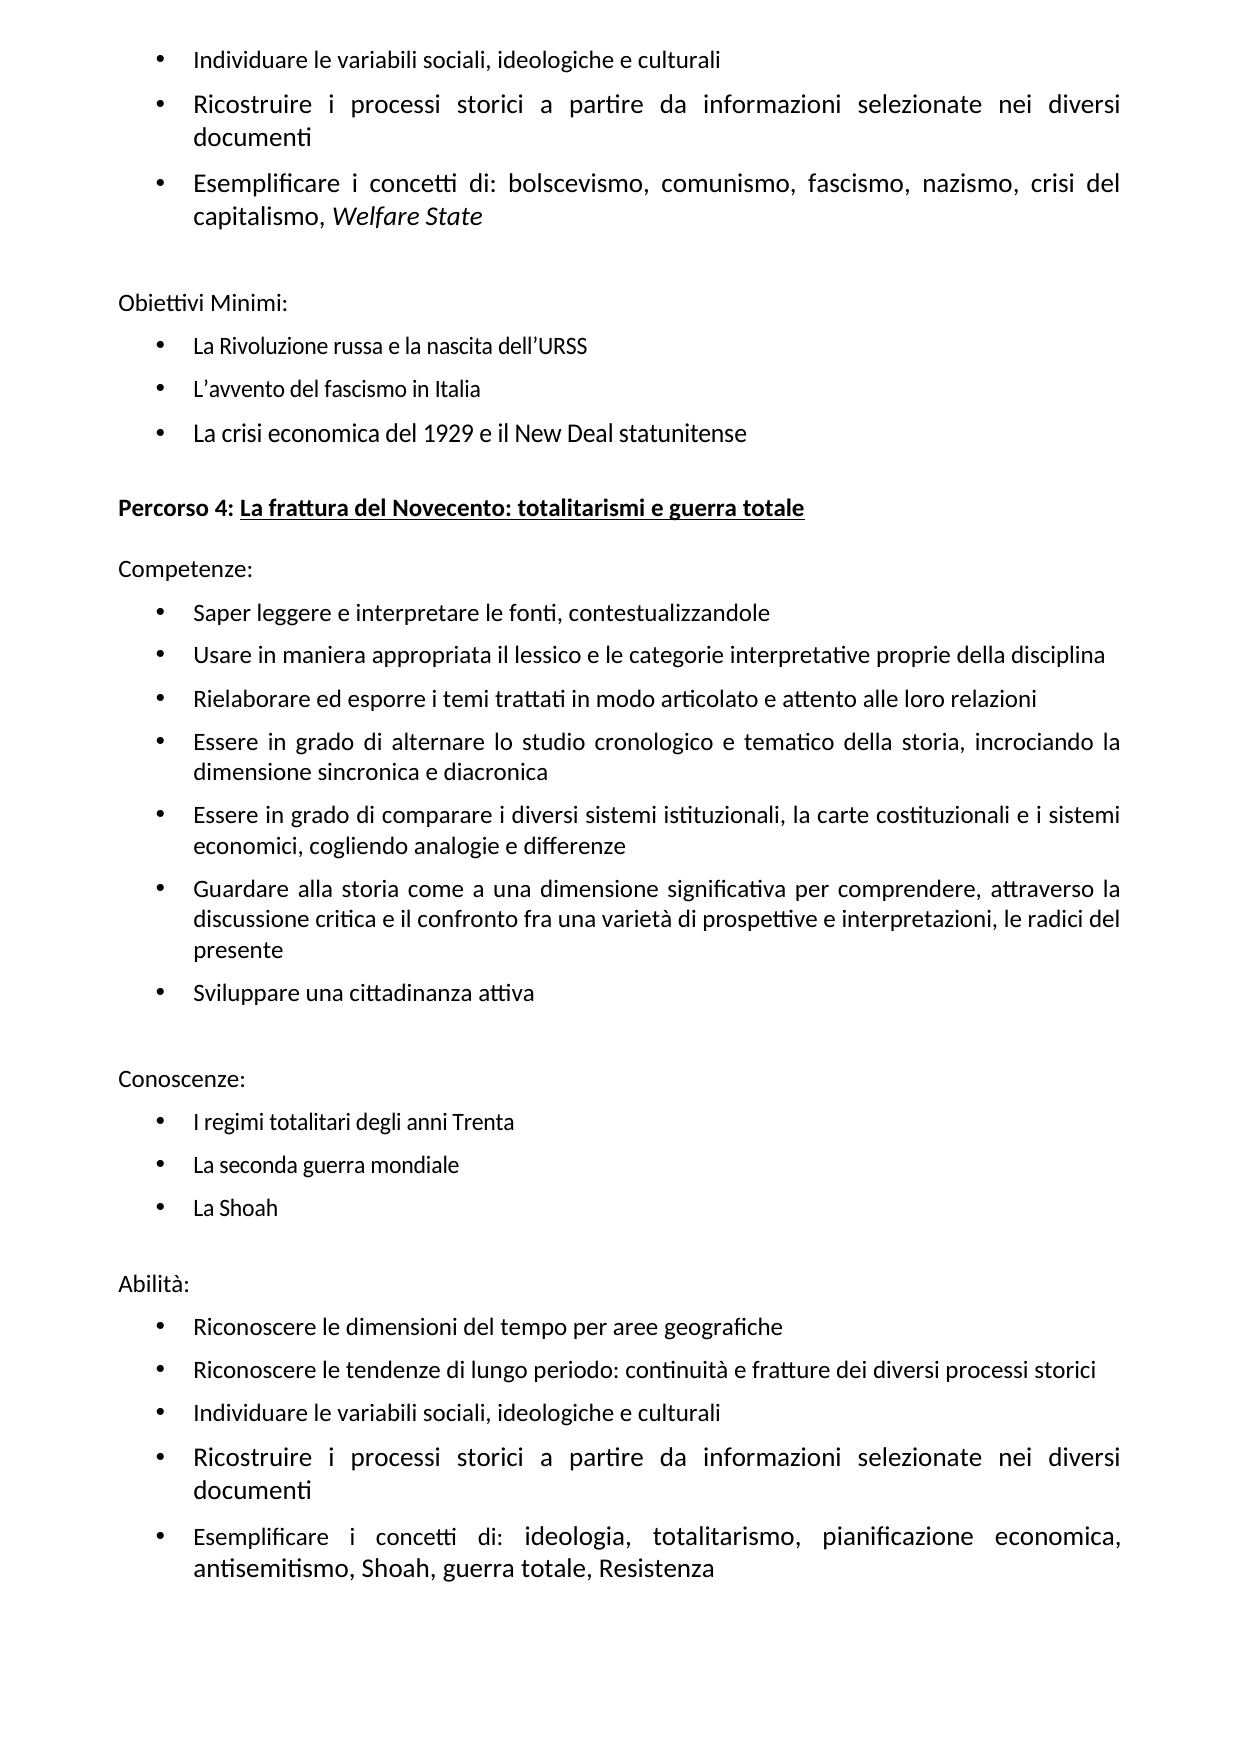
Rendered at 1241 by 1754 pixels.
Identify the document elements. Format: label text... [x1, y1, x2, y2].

list Rielaborare ed esporre i temi trattati in modo articolato e attento alle loro relazioni [156, 683, 1122, 713]
text Percorso 4: La frattura del Novecento: totalitarismi e guerra totale [118, 493, 1122, 523]
list L’avvento del fascismo in Italia [156, 373, 1122, 404]
list Individuare le variabili sociali, ideologiche e culturali [156, 44, 1122, 75]
list Sviluppare una cittadinanza attiva [156, 977, 1122, 1007]
list La seconda guerra mondiale [156, 1149, 1122, 1179]
list La Rivoluzione russa e la nascita dell’URSS [156, 331, 1122, 361]
list Usare in maniera appropriata il lessico e le categorie interpretative proprie della disciplina [156, 640, 1122, 670]
list Essere in grado di comparare i diversi sistemi istituzionali, la carte costituzionali e i sistemi economici, cogliendo analogie e differenze [156, 799, 1122, 860]
list Individuare le variabili sociali, ideologiche e culturali [156, 1397, 1122, 1428]
list Riconoscere le tendenze di lungo periodo: continuità e fratture dei diversi processi storici [156, 1354, 1122, 1384]
list Saper leggere e interpretare le fonti, contestualizzandole [156, 597, 1122, 627]
text Obiettivi Minimi: [118, 287, 1122, 318]
list Guardare alla storia come a una dimensione significativa per comprendere, attraverso la discussione critica e il confronto fra una varietà di prospettive e interpretazioni, le radici del presente [156, 873, 1122, 964]
list Esemplificare i concetti di: ideologia, totalitarismo, pianificazione economica, antisemitismo, Shoah, guerra totale, Resistenza [156, 1519, 1122, 1585]
list La Shoah [156, 1192, 1122, 1222]
list Essere in grado di alternare lo studio cronologico e tematico della storia, incrociando la dimensione sincronica e diacronica [156, 726, 1122, 787]
list Riconoscere le dimensioni del tempo per aree geografiche [156, 1311, 1122, 1342]
list Ricostruire i processi storici a partire da informazioni selezionate nei diversi documenti [156, 1440, 1122, 1506]
text Abilità: [118, 1268, 1122, 1298]
text Competenze: [118, 554, 1122, 584]
list Esemplificare i concetti di: bolscevismo, comunismo, fascismo, nazismo, crisi del capitalismo, Welfare State [156, 166, 1122, 232]
list La crisi economica del 1929 e il New Deal statunitense [156, 417, 1122, 449]
list Ricostruire i processi storici a partire da informazioni selezionate nei diversi documenti [156, 87, 1122, 153]
list I regimi totalitari degli anni Trenta [156, 1106, 1122, 1136]
text Conoscenze: [118, 1063, 1122, 1093]
